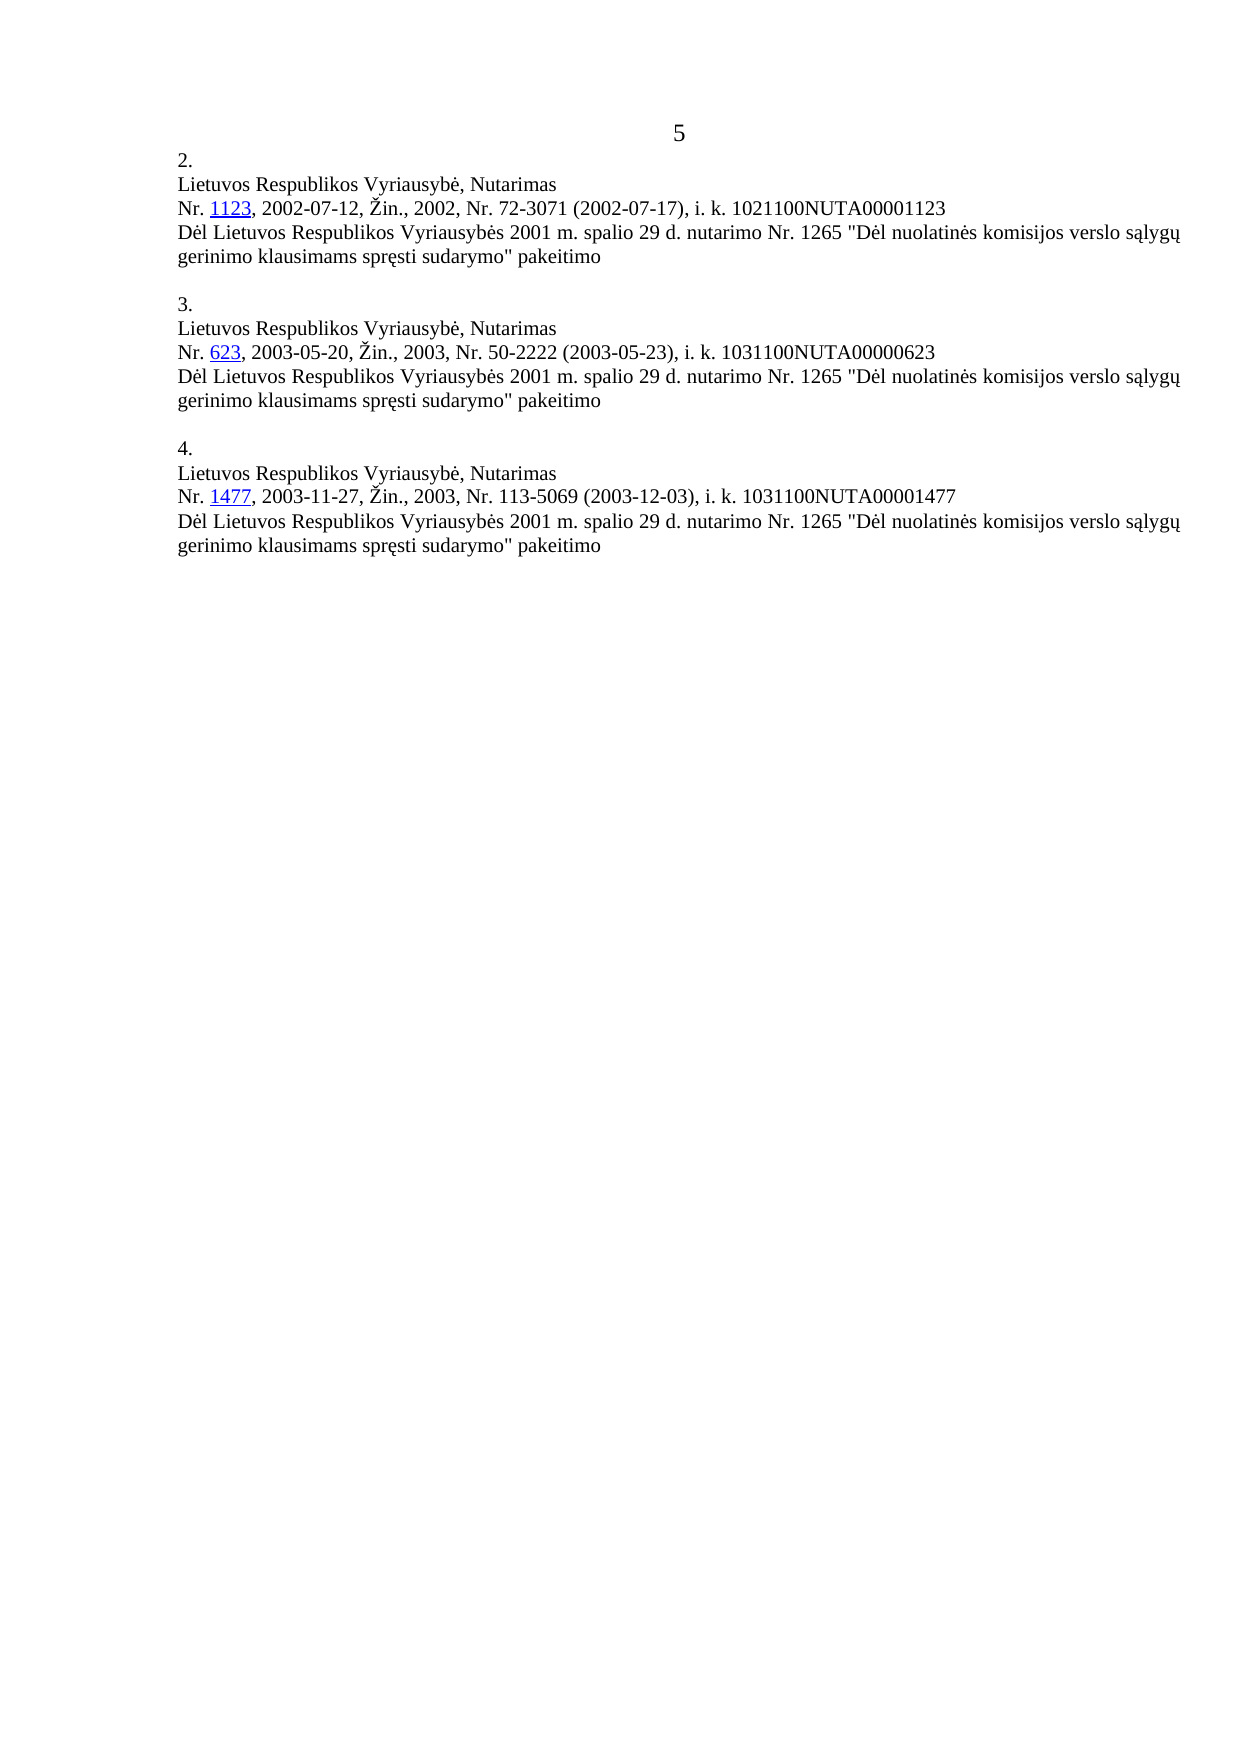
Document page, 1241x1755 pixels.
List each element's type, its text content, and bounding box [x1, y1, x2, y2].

text Lietuvos Respublikos Vyriausybė, Nutarimas [177, 172, 1181, 196]
text 2. [177, 148, 1181, 172]
text Dėl Lietuvos Respublikos Vyriausybės 2001 m. spalio 29 d. nutarimo Nr. 1265 "Dėl nuolatinės komisijos verslo sąlygų gerinimo klausimams spręsti sudarymo" pakeitimo [177, 508, 1181, 557]
text Nr. 1477, 2003-11-27, Žin., 2003, Nr. 113-5069 (2003-12-03), i. k. 1031100NUTA00001477 [177, 484, 1181, 508]
text Dėl Lietuvos Respublikos Vyriausybės 2001 m. spalio 29 d. nutarimo Nr. 1265 "Dėl nuolatinės komisijos verslo sąlygų gerinimo klausimams spręsti sudarymo" pakeitimo [177, 364, 1181, 412]
text Lietuvos Respublikos Vyriausybė, Nutarimas [177, 460, 1181, 484]
text Nr. 623, 2003-05-20, Žin., 2003, Nr. 50-2222 (2003-05-23), i. k. 1031100NUTA00000623 [177, 340, 1181, 364]
text Dėl Lietuvos Respublikos Vyriausybės 2001 m. spalio 29 d. nutarimo Nr. 1265 "Dėl nuolatinės komisijos verslo sąlygų gerinimo klausimams spręsti sudarymo" pakeitimo [177, 220, 1181, 268]
text 4. [177, 436, 1181, 460]
text Nr. 1123, 2002-07-12, Žin., 2002, Nr. 72-3071 (2002-07-17), i. k. 1021100NUTA00001123 [177, 196, 1181, 220]
text 3. [177, 292, 1181, 316]
text Lietuvos Respublikos Vyriausybė, Nutarimas [177, 316, 1181, 340]
